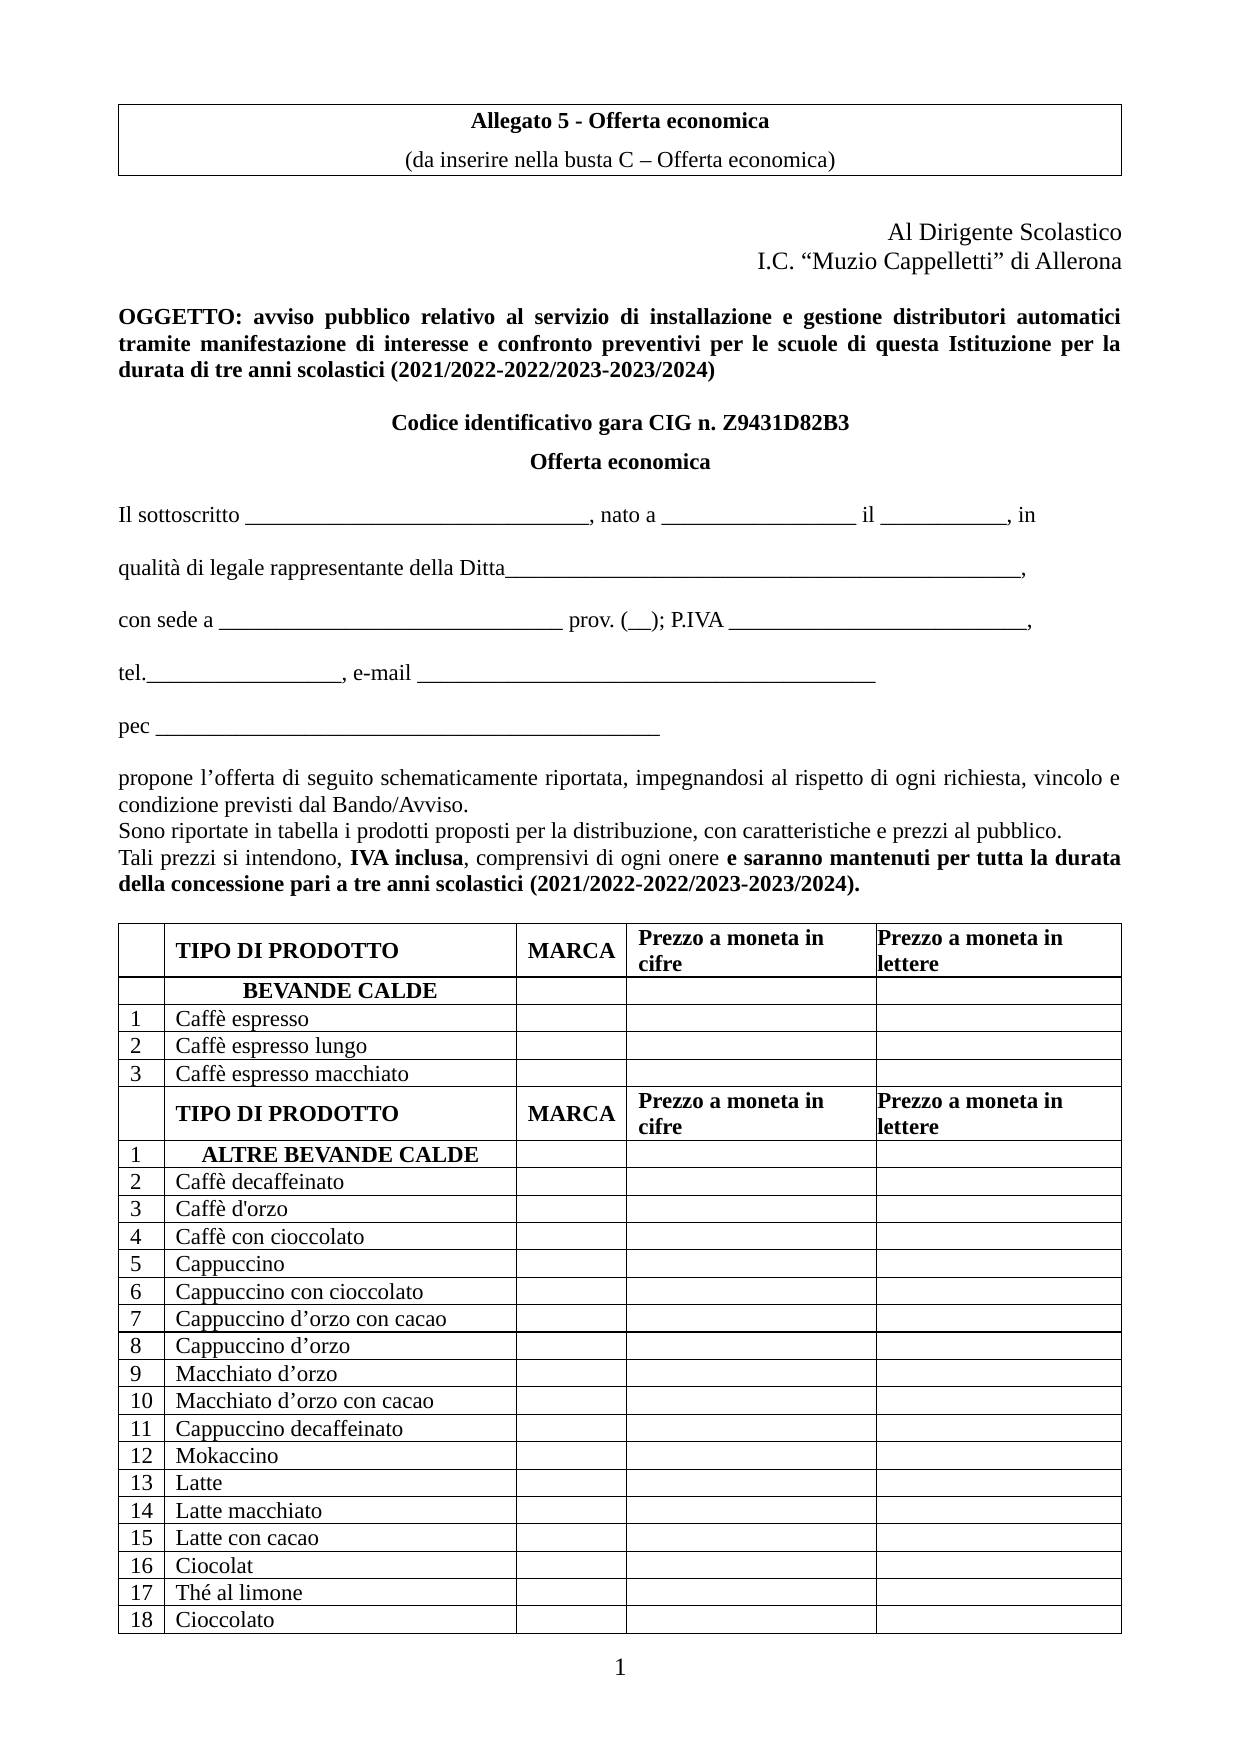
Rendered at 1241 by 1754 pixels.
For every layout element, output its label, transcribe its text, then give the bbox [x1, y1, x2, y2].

table_cell [627, 1278, 876, 1304]
table_cell BEVANDE CALDE [165, 978, 516, 1004]
table_cell Cappuccino d’orzo con cacao [165, 1305, 516, 1331]
table_cell Caffè d'orzo [165, 1196, 516, 1222]
table_cell 16 [119, 1552, 164, 1578]
text Allegato 5 - Offerta economica [119, 105, 1121, 133]
table_header [119, 924, 164, 976]
table_cell [627, 1032, 876, 1058]
table_cell [627, 1250, 876, 1277]
table_header MARCA [517, 924, 626, 976]
table_cell 10 [119, 1387, 164, 1414]
table_cell [517, 1305, 626, 1331]
table_cell [517, 1579, 626, 1605]
table_cell [627, 1606, 876, 1633]
table_cell [517, 1223, 626, 1249]
table_cell [877, 1497, 1121, 1523]
table_cell [517, 1168, 626, 1194]
table_cell [627, 1168, 876, 1194]
text con sede a ______________________________ prov. (__); P.IVA __________________________, [118, 606, 1122, 633]
text pec ____________________________________________ [118, 712, 1122, 738]
table_cell Prezzo a moneta in lettere [877, 1087, 1121, 1140]
table_cell Ciocolat [165, 1552, 516, 1578]
table_cell [627, 1552, 876, 1578]
text tel._________________, e-mail ________________________________________ [118, 659, 1122, 685]
table_cell [877, 1168, 1121, 1194]
table_cell 3 [119, 1196, 164, 1222]
table_cell Latte [165, 1470, 516, 1496]
table_cell 7 [119, 1305, 164, 1331]
table_cell [627, 1223, 876, 1249]
table_cell [517, 1497, 626, 1523]
text Offerta economica [118, 448, 1122, 474]
table_cell Latte macchiato [165, 1497, 516, 1523]
table_cell [877, 1278, 1121, 1304]
table_cell 18 [119, 1606, 164, 1633]
table_cell Cappuccino [165, 1250, 516, 1277]
text (da inserire nella busta C – Offerta economica) [119, 143, 1121, 175]
table_cell [627, 1196, 876, 1222]
table_cell [877, 1305, 1121, 1331]
table_cell [517, 1552, 626, 1578]
table_cell [877, 1552, 1121, 1578]
table_cell [517, 1141, 626, 1167]
table_cell [627, 1579, 876, 1605]
table_cell [877, 1141, 1121, 1167]
table_cell [517, 1360, 626, 1386]
table_cell Cappuccino d’orzo [165, 1333, 516, 1359]
table_cell [627, 1333, 876, 1359]
table_cell 11 [119, 1415, 164, 1441]
table_cell 17 [119, 1579, 164, 1605]
text propone l’offerta di seguito schematicamente riportata, impegnandosi al rispetto di ogni richiesta, vincolo e condizione previsti dal Bando/Avviso. [118, 764, 1122, 817]
table_cell Caffè espresso [165, 1005, 516, 1031]
table_cell MARCA [517, 1087, 626, 1140]
table_cell TIPO DI PRODOTTO [165, 1087, 516, 1140]
text Sono riportate in tabella i prodotti proposti per la distribuzione, con caratteristiche e prezzi al pubblico. [118, 817, 1122, 843]
table_cell [517, 1442, 626, 1468]
table_header Prezzo a moneta in lettere [877, 924, 1121, 976]
table_cell [119, 978, 164, 1004]
table_cell Cioccolato [165, 1606, 516, 1633]
text Al Dirigente Scolastico [118, 217, 1122, 246]
table_cell [627, 1497, 876, 1523]
table_cell 4 [119, 1223, 164, 1249]
table_cell [627, 1524, 876, 1551]
table_cell [627, 1141, 876, 1167]
text Il sottoscritto ______________________________, nato a _________________ il ___________, in [118, 501, 1122, 527]
table_cell [627, 1305, 876, 1331]
table_cell [627, 1360, 876, 1386]
table_cell [877, 1333, 1121, 1359]
table_cell [517, 1470, 626, 1496]
table_cell 9 [119, 1360, 164, 1386]
text qualità di legale rappresentante della Ditta_____________________________________________, [118, 554, 1122, 580]
table_cell [877, 1579, 1121, 1605]
table_cell Latte con cacao [165, 1524, 516, 1551]
table_cell [877, 1250, 1121, 1277]
table_cell Cappuccino con cioccolato [165, 1278, 516, 1304]
table_cell [517, 978, 626, 1004]
table_cell [877, 1196, 1121, 1222]
table_cell [627, 1470, 876, 1496]
table_cell [877, 978, 1121, 1004]
table_cell [517, 1333, 626, 1359]
table_cell [517, 1005, 626, 1031]
table_cell 1 [119, 1141, 164, 1167]
table_cell 8 [119, 1333, 164, 1359]
table_cell 6 [119, 1278, 164, 1304]
table_cell 13 [119, 1470, 164, 1496]
table_cell 15 [119, 1524, 164, 1551]
text OGGETTO: avviso pubblico relativo al servizio di installazione e gestione distributori automatici tramite manifestazione di interesse e confronto preventivi per le scuole di questa Istituzione per la durata di tre anni scolastici (2021/2022-2022/2023-2023/2024) [118, 303, 1122, 382]
table_cell Thé al limone [165, 1579, 516, 1605]
table_header Prezzo a moneta in cifre [627, 924, 876, 976]
table_cell [877, 1060, 1121, 1086]
table_cell ALTRE BEVANDE CALDE [165, 1141, 516, 1167]
table_cell 3 [119, 1060, 164, 1086]
table_cell [627, 978, 876, 1004]
table_cell [517, 1524, 626, 1551]
table_cell [517, 1196, 626, 1222]
table_cell [877, 1415, 1121, 1441]
table_cell [877, 1360, 1121, 1386]
table_cell [517, 1387, 626, 1414]
table_cell [627, 1442, 876, 1468]
table_cell Mokaccino [165, 1442, 516, 1468]
table_cell [877, 1032, 1121, 1058]
table_cell [517, 1606, 626, 1633]
table_cell Prezzo a moneta in cifre [627, 1087, 876, 1140]
table_cell Caffè espresso macchiato [165, 1060, 516, 1086]
table_cell 5 [119, 1250, 164, 1277]
table_cell 12 [119, 1442, 164, 1468]
table_cell Macchiato d’orzo [165, 1360, 516, 1386]
table_cell [517, 1415, 626, 1441]
table_cell 2 [119, 1032, 164, 1058]
table_cell [517, 1032, 626, 1058]
table_cell 14 [119, 1497, 164, 1523]
table_cell Caffè decaffeinato [165, 1168, 516, 1194]
table_cell Caffè espresso lungo [165, 1032, 516, 1058]
table_cell [877, 1005, 1121, 1031]
table_cell [627, 1005, 876, 1031]
table_cell [119, 1087, 164, 1140]
table_cell [877, 1223, 1121, 1249]
table_cell [877, 1442, 1121, 1468]
table_cell [517, 1278, 626, 1304]
table_cell Caffè con cioccolato [165, 1223, 516, 1249]
table_cell Macchiato d’orzo con cacao [165, 1387, 516, 1414]
table_cell [517, 1250, 626, 1277]
table_cell [877, 1524, 1121, 1551]
table_cell Cappuccino decaffeinato [165, 1415, 516, 1441]
table_cell [627, 1387, 876, 1414]
table_cell [627, 1060, 876, 1086]
text I.C. “Muzio Cappelletti” di Allerona [118, 246, 1122, 275]
text Tali prezzi si intendono, IVA inclusa, comprensivi di ogni onere e saranno mantenuti per tutta la durata della concessione pari a tre anni scolastici (2021/2022-2022/2023-2023/2024). [118, 843, 1122, 896]
text Codice identificativo gara CIG n. Z9431D82B3 [118, 409, 1122, 435]
table_cell [877, 1470, 1121, 1496]
table_cell [517, 1060, 626, 1086]
table_cell [877, 1387, 1121, 1414]
table_cell 1 [119, 1005, 164, 1031]
table_cell 2 [119, 1168, 164, 1194]
table_cell [627, 1415, 876, 1441]
table_header TIPO DI PRODOTTO [165, 924, 516, 976]
table_cell [877, 1606, 1121, 1633]
